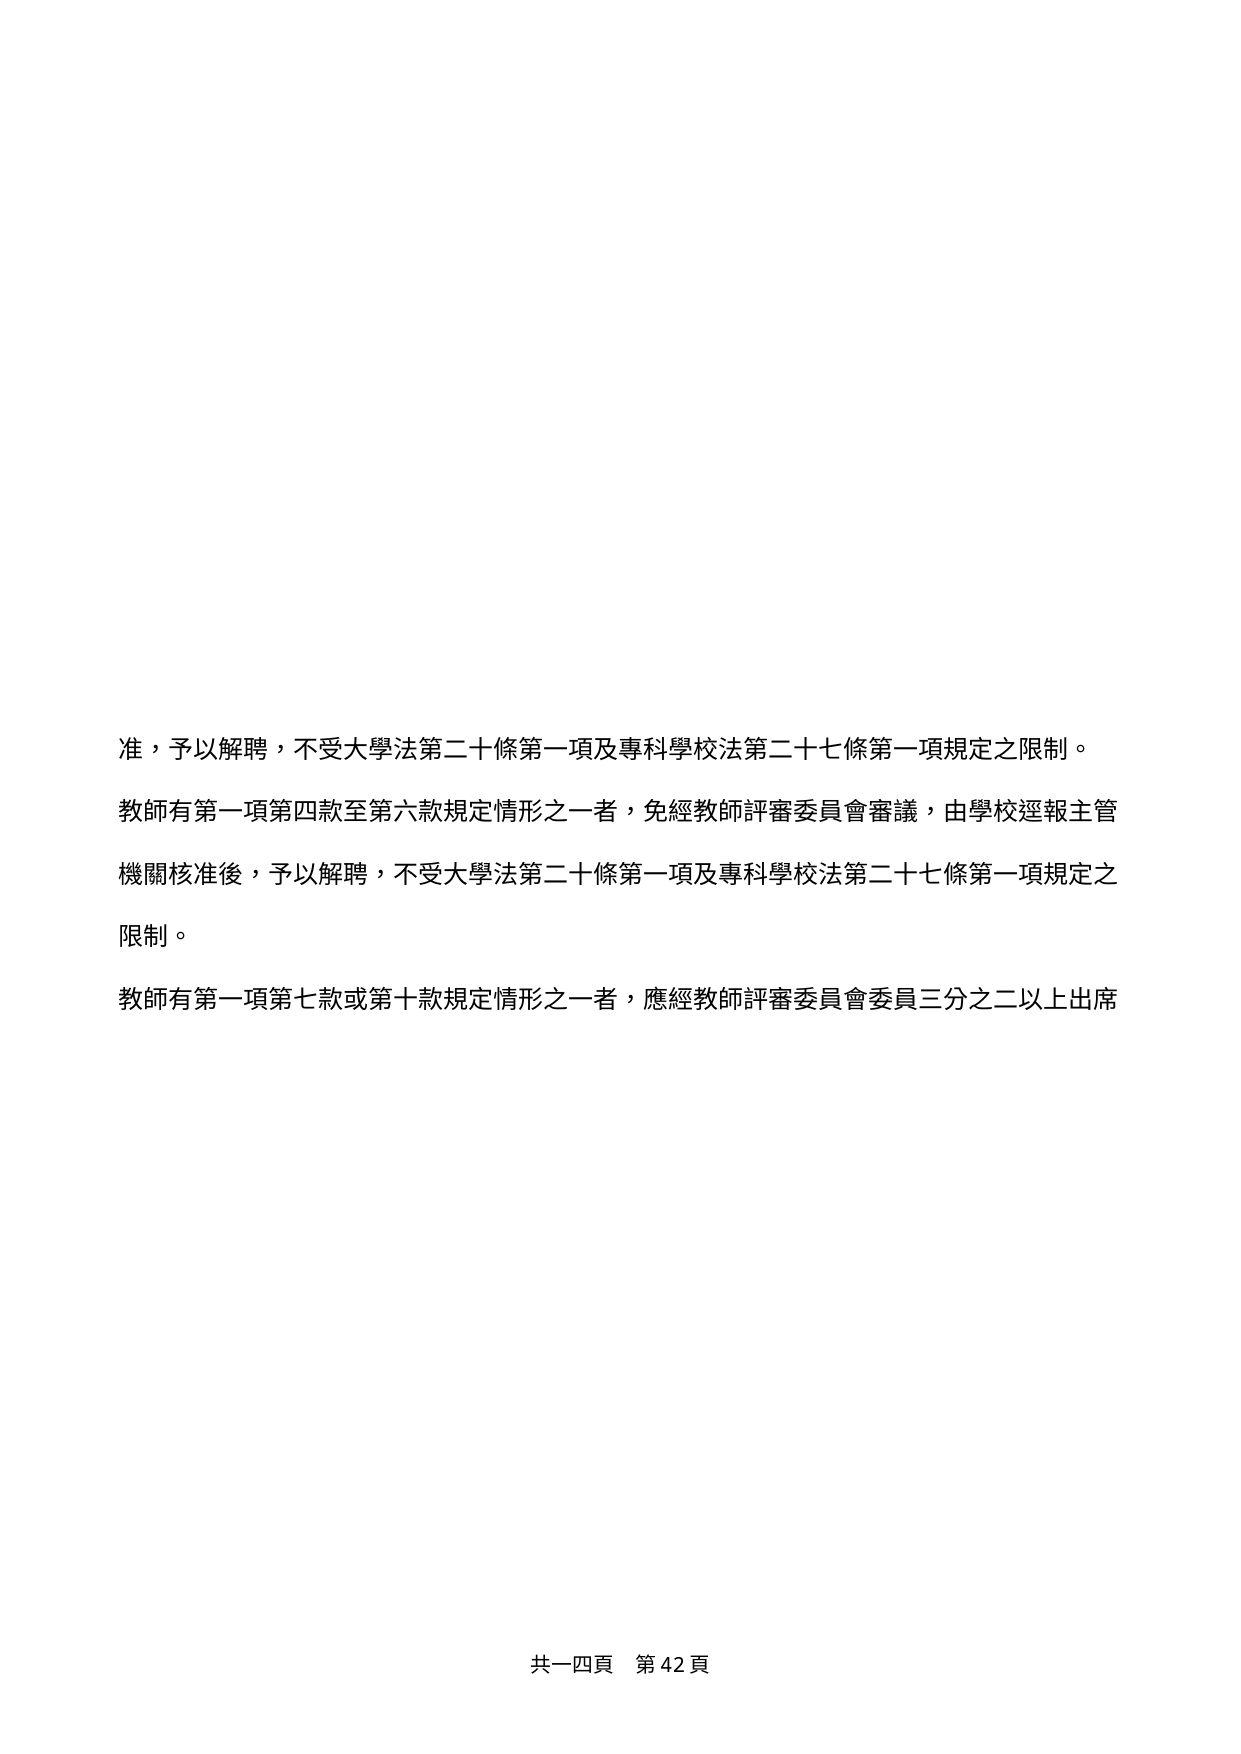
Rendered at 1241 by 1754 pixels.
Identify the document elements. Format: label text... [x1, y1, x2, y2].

text 准，予以解聘，不受大學法第二十條第一項及專科學校法第二十七條第一項規定之限制。 [118, 706, 1122, 768]
text 教師有第一項第七款或第十款規定情形之一者，應經教師評審委員會委員三分之二以上出席 [118, 956, 1122, 1018]
text 教師有第一項第四款至第六款規定情形之一者，免經教師評審委員會審議，由學校逕報主管機關核准後，予以解聘，不受大學法第二十條第一項及專科學校法第二十七條第一項規定之限制。 [118, 768, 1122, 956]
